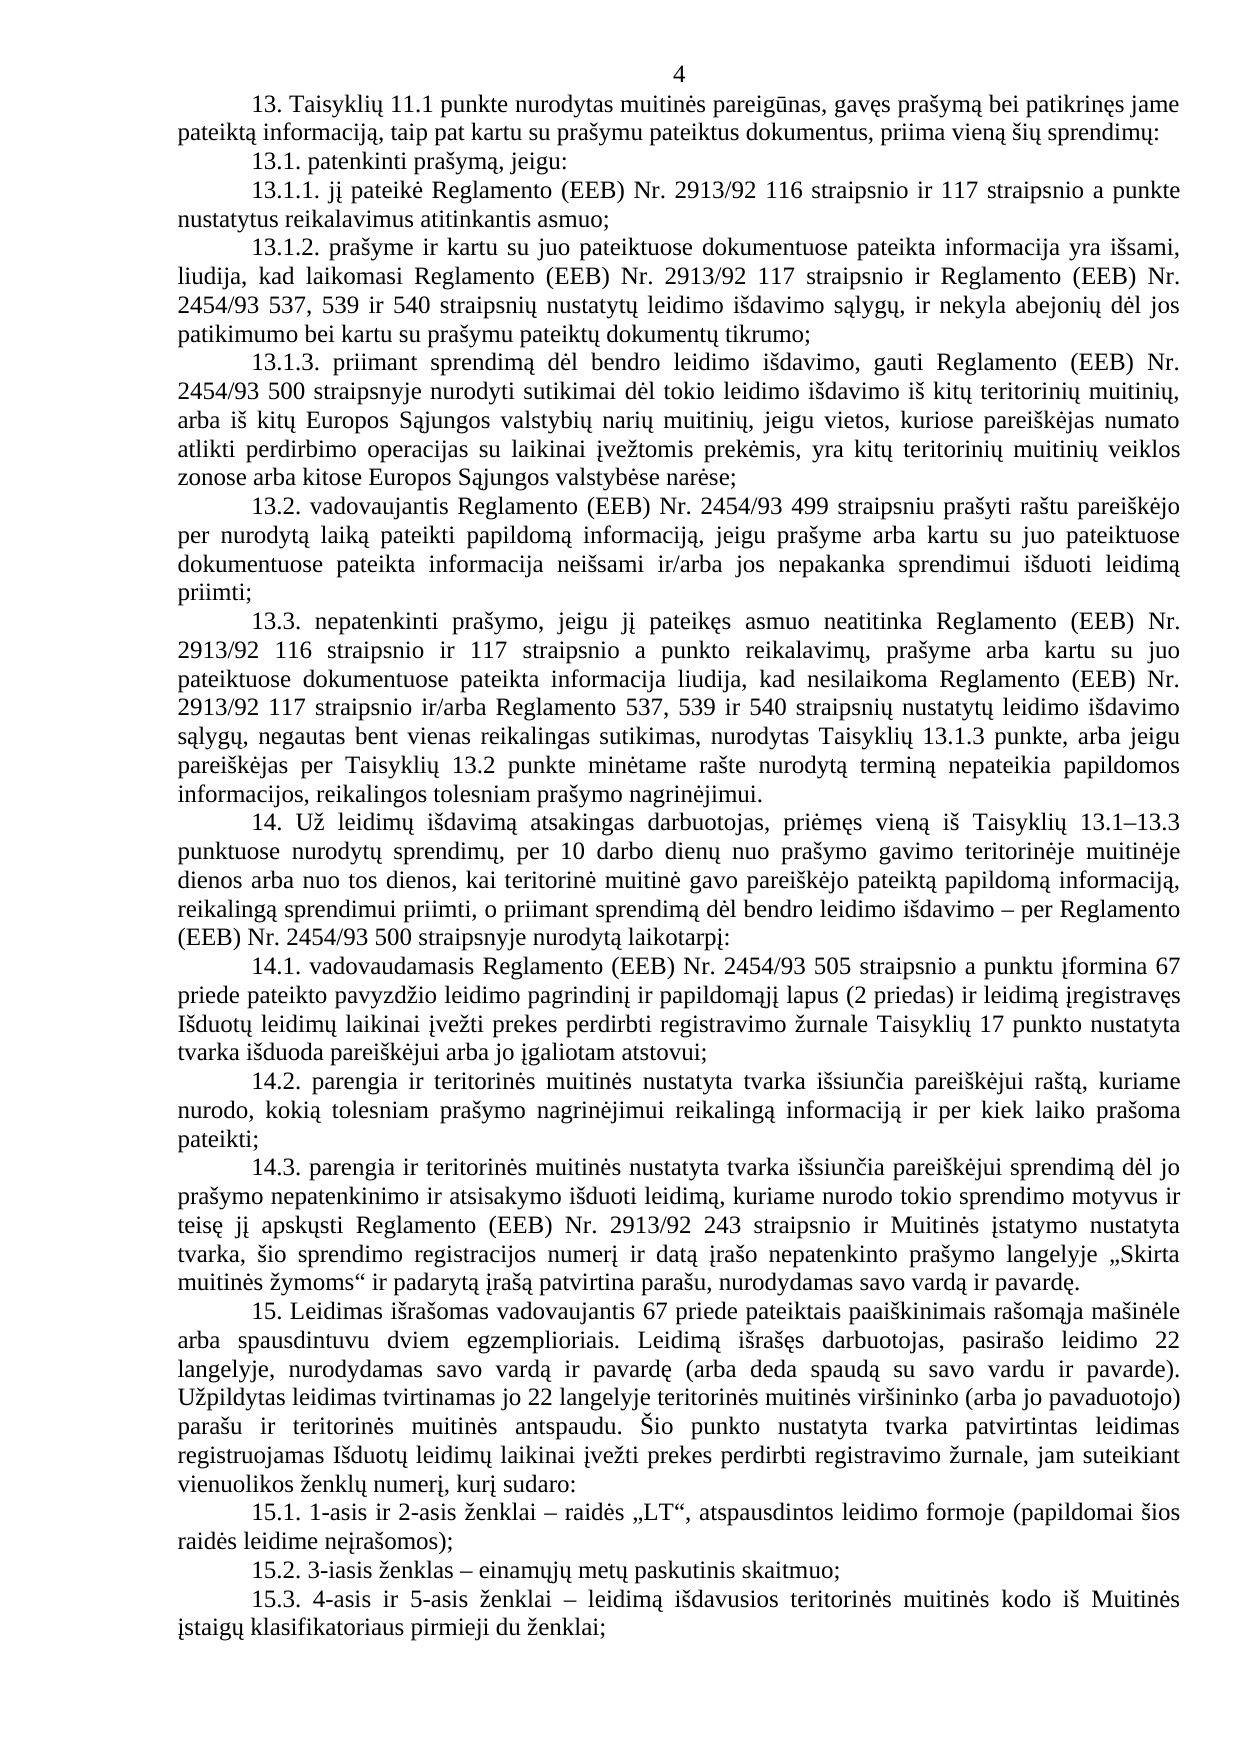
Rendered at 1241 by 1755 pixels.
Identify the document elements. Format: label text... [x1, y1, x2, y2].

text 13.3. nepatenkinti prašymo, jeigu jį pateikęs asmuo neatitinka Reglamento (EEB) Nr. 2913/92 116 straipsnio ir 117 straipsnio a punkto reikalavimų, prašyme arba kartu su juo pateiktuose dokumentuose pateikta informacija liudija, kad nesilaikoma Reglamento (EEB) Nr. 2913/92 117 straipsnio ir/arba Reglamento 537, 539 ir 540 straipsnių nustatytų leidimo išdavimo sąlygų, negautas bent vienas reikalingas sutikimas, nurodytas Taisyklių 13.1.3 punkte, arba jeigu pareiškėjas per Taisyklių 13.2 punkte minėtame rašte nurodytą terminą nepateikia papildomos informacijos, reikalingos tolesniam prašymo nagrinėjimui. [177, 606, 1181, 807]
text 14.3. parengia ir teritorinės muitinės nustatyta tvarka išsiunčia pareiškėjui sprendimą dėl jo prašymo nepatenkinimo ir atsisakymo išduoti leidimą, kuriame nurodo tokio sprendimo motyvus ir teisę jį apskųsti Reglamento (EEB) Nr. 2913/92 243 straipsnio ir Muitinės įstatymo nustatyta tvarka, šio sprendimo registracijos numerį ir datą įrašo nepatenkinto prašymo langelyje „Skirta muitinės žymoms“ ir padarytą įrašą patvirtina parašu, nurodydamas savo vardą ir pavardę. [177, 1152, 1181, 1296]
text 15. Leidimas išrašomas vadovaujantis 67 priede pateiktais paaiškinimais rašomąja mašinėle arba spausdintuvu dviem egzemplioriais. Leidimą išrašęs darbuotojas, pasirašo leidimo 22 langelyje, nurodydamas savo vardą ir pavardę (arba deda spaudą su savo vardu ir pavarde). Užpildytas leidimas tvirtinamas jo 22 langelyje teritorinės muitinės viršininko (arba jo pavaduotojo) parašu ir teritorinės muitinės antspaudu. Šio punkto nustatyta tvarka patvirtintas leidimas registruojamas Išduotų leidimų laikinai įvežti prekes perdirbti registravimo žurnale, jam suteikiant vienuolikos ženklų numerį, kurį sudaro: [177, 1296, 1181, 1497]
text 14.1. vadovaudamasis Reglamento (EEB) Nr. 2454/93 505 straipsnio a punktu įformina 67 priede pateikto pavyzdžio leidimo pagrindinį ir papildomąjį lapus (2 priedas) ir leidimą įregistravęs Išduotų leidimų laikinai įvežti prekes perdirbti registravimo žurnale Taisyklių 17 punkto nustatyta tvarka išduoda pareiškėjui arba jo įgaliotam atstovui; [177, 951, 1181, 1066]
text 15.1. 1-asis ir 2-asis ženklai – raidės „LT“, atspausdintos leidimo formoje (papildomai šios raidės leidime neįrašomos); [177, 1497, 1181, 1555]
text 13.1.1. jį pateikė Reglamento (EEB) Nr. 2913/92 116 straipsnio ir 117 straipsnio a punkte nustatytus reikalavimus atitinkantis asmuo; [177, 175, 1181, 232]
text 14.2. parengia ir teritorinės muitinės nustatyta tvarka išsiunčia pareiškėjui raštą, kuriame nurodo, kokią tolesniam prašymo nagrinėjimui reikalingą informaciją ir per kiek laiko prašoma pateikti; [177, 1066, 1181, 1152]
text 13.1.2. prašyme ir kartu su juo pateiktuose dokumentuose pateikta informacija yra išsami, liudija, kad laikomasi Reglamento (EEB) Nr. 2913/92 117 straipsnio ir Reglamento (EEB) Nr. 2454/93 537, 539 ir 540 straipsnių nustatytų leidimo išdavimo sąlygų, ir nekyla abejonių dėl jos patikimumo bei kartu su prašymu pateiktų dokumentų tikrumo; [177, 232, 1181, 347]
text 14. Už leidimų išdavimą atsakingas darbuotojas, priėmęs vieną iš Taisyklių 13.1–13.3 punktuose nurodytų sprendimų, per 10 darbo dienų nuo prašymo gavimo teritorinėje muitinėje dienos arba nuo tos dienos, kai teritorinė muitinė gavo pareiškėjo pateiktą papildomą informaciją, reikalingą sprendimui priimti, o priimant sprendimą dėl bendro leidimo išdavimo – per Reglamento (EEB) Nr. 2454/93 500 straipsnyje nurodytą laikotarpį: [177, 807, 1181, 951]
text 13.1. patenkinti prašymą, jeigu: [177, 146, 1181, 175]
text 13. Taisyklių 11.1 punkte nurodytas muitinės pareigūnas, gavęs prašymą bei patikrinęs jame pateiktą informaciją, taip pat kartu su prašymu pateiktus dokumentus, priima vieną šių sprendimų: [177, 89, 1181, 146]
text 15.2. 3-iasis ženklas – einamųjų metų paskutinis skaitmuo; [177, 1555, 1181, 1584]
text 13.1.3. priimant sprendimą dėl bendro leidimo išdavimo, gauti Reglamento (EEB) Nr. 2454/93 500 straipsnyje nurodyti sutikimai dėl tokio leidimo išdavimo iš kitų teritorinių muitinių, arba iš kitų Europos Sąjungos valstybių narių muitinių, jeigu vietos, kuriose pareiškėjas numato atlikti perdirbimo operacijas su laikinai įvežtomis prekėmis, yra kitų teritorinių muitinių veiklos zonose arba kitose Europos Sąjungos valstybėse narėse; [177, 347, 1181, 491]
text 15.3. 4-asis ir 5-asis ženklai – leidimą išdavusios teritorinės muitinės kodo iš Muitinės įstaigų klasifikatoriaus pirmieji du ženklai; [177, 1584, 1181, 1641]
text 13.2. vadovaujantis Reglamento (EEB) Nr. 2454/93 499 straipsniu prašyti raštu pareiškėjo per nurodytą laiką pateikti papildomą informaciją, jeigu prašyme arba kartu su juo pateiktuose dokumentuose pateikta informacija neišsami ir/arba jos nepakanka sprendimui išduoti leidimą priimti; [177, 491, 1181, 606]
